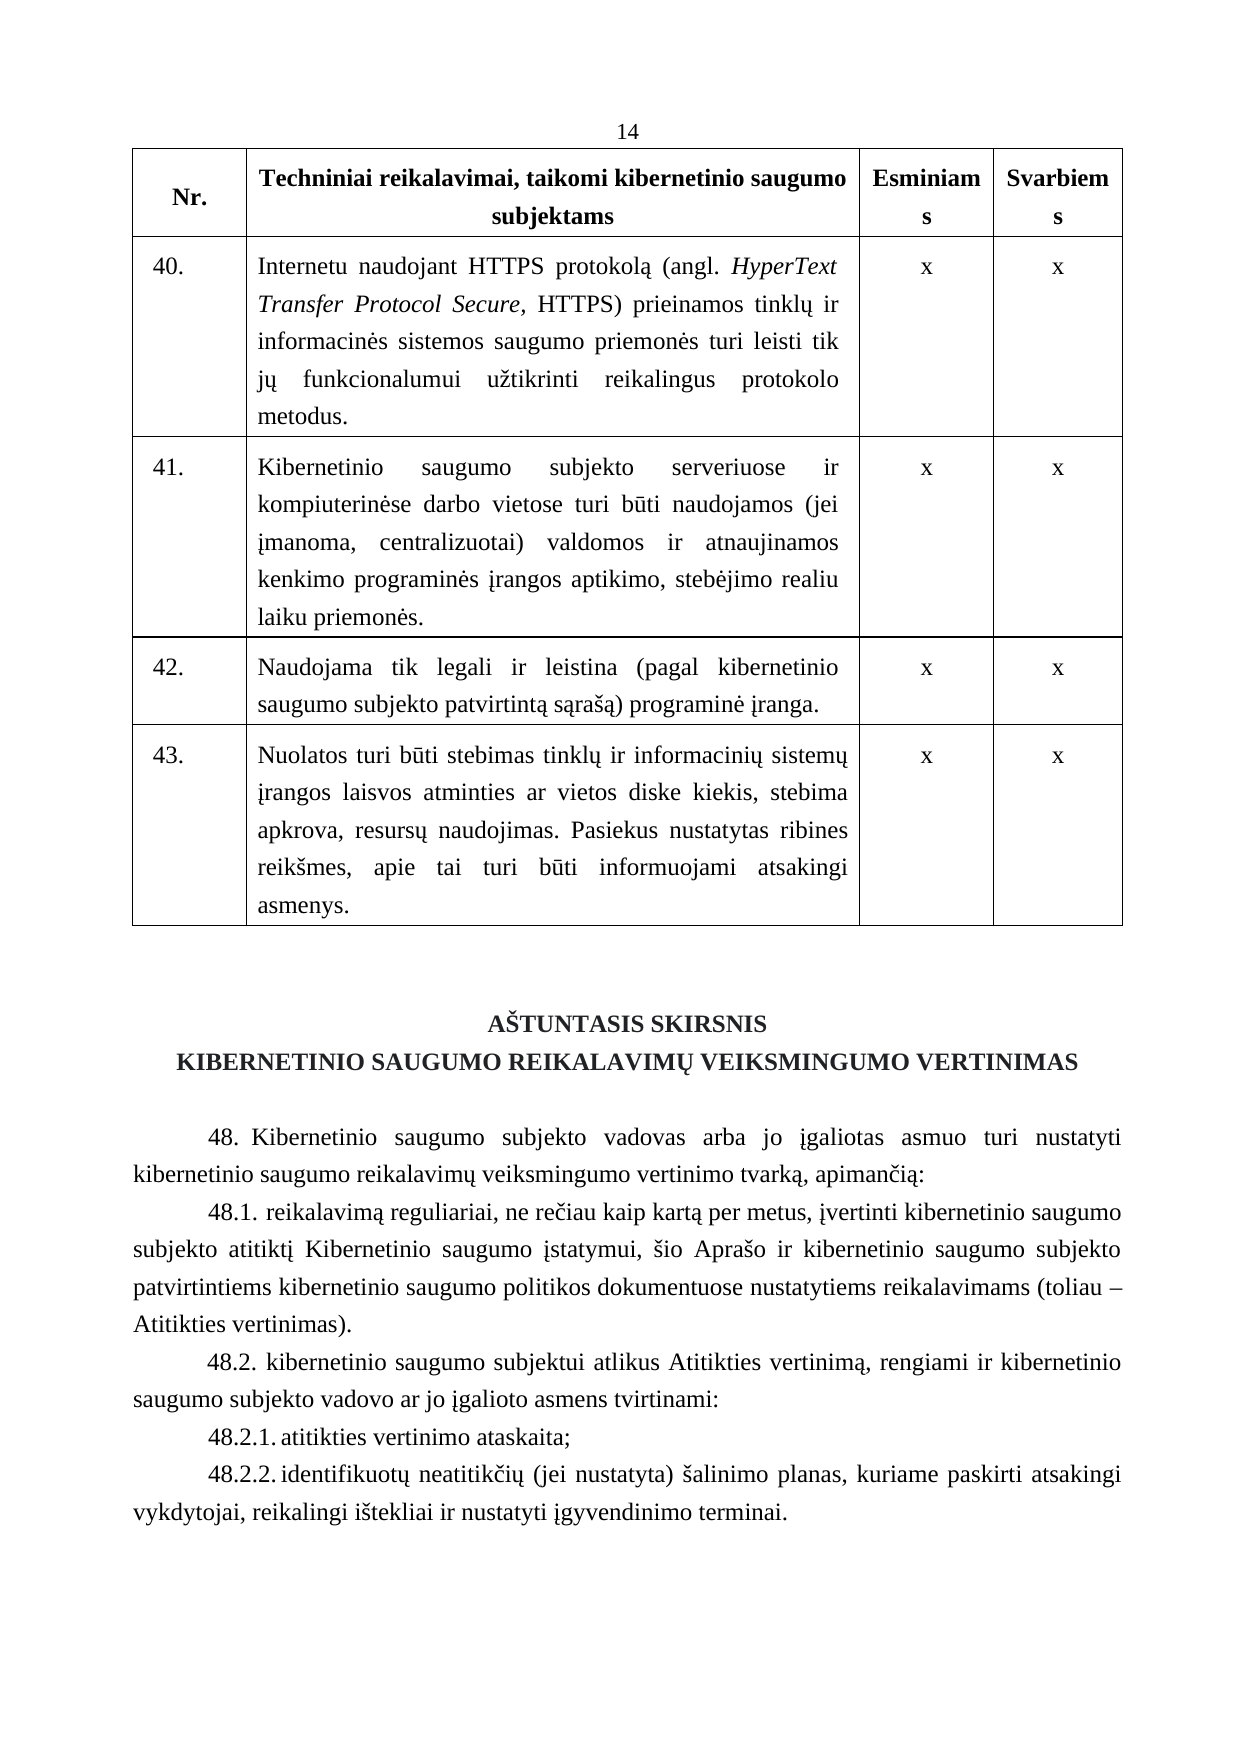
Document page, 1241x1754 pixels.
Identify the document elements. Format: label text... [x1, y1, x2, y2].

table_cell x [860, 437, 993, 636]
table_header Nr. [133, 149, 246, 236]
table_cell x [994, 638, 1122, 724]
table_cell x [860, 725, 993, 925]
table_cell Naudojama tik legali ir leistina (pagal kibernetinio saugumo subjekto patvirtintą sąrašą) programinė įranga. [247, 638, 859, 724]
table_cell x [994, 437, 1122, 636]
table_cell 43. [133, 725, 246, 925]
table_cell Kibernetinio saugumo subjekto serveriuose ir kompiuterinėse darbo vietose turi būti naudojamos (jei įmanoma, centralizuotai) valdomos ir atnaujinamos kenkimo programinės įrangos aptikimo, stebėjimo realiu laiku priemonės. [247, 437, 859, 636]
text 48. Kibernetinio saugumo subjekto vadovas arba jo įgaliotas asmuo turi nustatyti kibernetinio saugumo reikalavimų veiksmingumo vertinimo tvarką, apimančią: [133, 1113, 1122, 1188]
text AŠTUNTASIS SKIRSNIS [133, 1001, 1122, 1038]
table_header Esminiams [860, 149, 993, 236]
table_cell x [994, 725, 1122, 925]
table_cell 41. [133, 437, 246, 636]
table_header Techniniai reikalavimai, taikomi kibernetinio saugumo subjektams [247, 149, 859, 236]
table_cell x [860, 237, 993, 436]
table_cell x [994, 237, 1122, 436]
table_cell Internetu naudojant HTTPS protokolą (angl. HyperText Transfer Protocol Secure, HTTPS) prieinamos tinklų ir informacinės sistemos saugumo priemonės turi leisti tik jų funkcionalumui užtikrinti reikalingus protokolo metodus. [247, 237, 859, 436]
text KIBERNETINIO SAUGUMO REIKALAVIMŲ VEIKSMINGUMO VERTINIMAS [133, 1038, 1122, 1076]
table_cell 42. [133, 638, 246, 724]
text 48.2. kibernetinio saugumo subjektui atlikus Atitikties vertinimą, rengiami ir kibernetinio saugumo subjekto vadovo ar jo įgalioto asmens tvirtinami: [133, 1338, 1122, 1413]
table_cell 40. [133, 237, 246, 436]
table_cell x [860, 638, 993, 724]
table_cell Nuolatos turi būti stebimas tinklų ir informacinių sistemų įrangos laisvos atminties ar vietos diske kiekis, stebima apkrova, resursų naudojimas. Pasiekus nustatytas ribines reikšmes, apie tai turi būti informuojami atsakingi asmenys. [247, 725, 859, 925]
text 48.2.1. atitikties vertinimo ataskaita; [133, 1413, 1122, 1451]
text 48.2.2. identifikuotų neatitikčių (jei nustatyta) šalinimo planas, kuriame paskirti atsakingi vykdytojai, reikalingi ištekliai ir nustatyti įgyvendinimo terminai. [133, 1451, 1122, 1526]
table_header Svarbiems [994, 149, 1122, 236]
text 48.1. reikalavimą reguliariai, ne rečiau kaip kartą per metus, įvertinti kibernetinio saugumo subjekto atitiktį Kibernetinio saugumo įstatymui, šio Aprašo ir kibernetinio saugumo subjekto patvirtintiems kibernetinio saugumo politikos dokumentuose nustatytiems reikalavimams (toliau – Atitikties vertinimas). [133, 1188, 1122, 1338]
